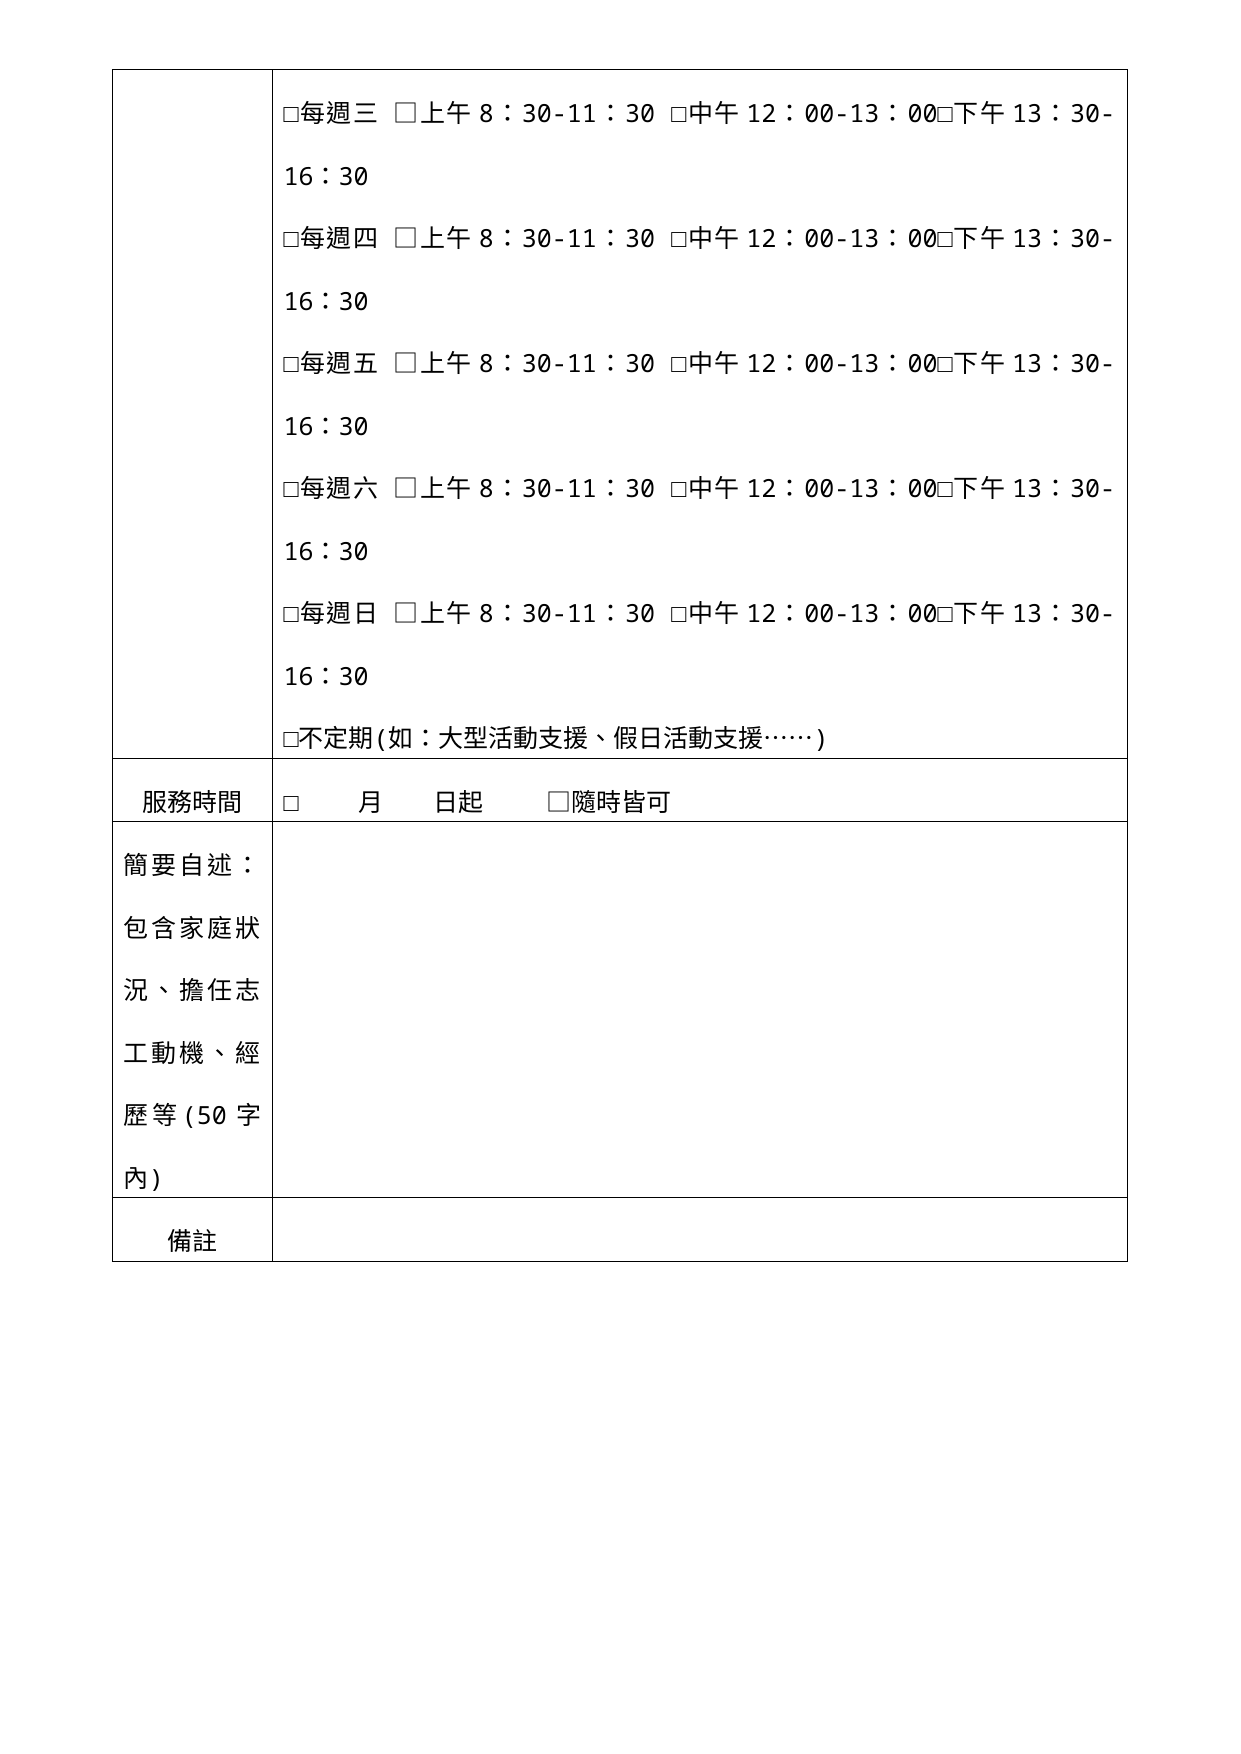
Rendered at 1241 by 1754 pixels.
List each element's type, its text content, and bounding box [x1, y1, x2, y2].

table_cell □每週三 □上午8：30-11：30 □中午12：00-13：00□下午13：30-16：30 □每週四 □上午8：30-11：30 □中午12：00-13：00□下午13：30-16：30 □每週五 □上午8：30-11：30 □中午12：00-13：00□下午13：30-16：30 □每週六 □上午8：30-11：30 □中午12：00-13：00□下午13：30-16：30 □每週日 □上午8：30-11：30 □中午12：00-13：00□下午13：30-16：30 □不定期(如：大型活動支援、假日活動支援……) [273, 70, 1127, 758]
table_cell [273, 822, 1127, 1197]
table_cell [273, 1198, 1127, 1261]
table_cell 備註 [113, 1198, 272, 1261]
table_cell 簡要自述：包含家庭狀況、擔任志工動機、經歷等(50字內) [113, 822, 272, 1197]
table_cell [113, 70, 272, 758]
table_cell 服務時間 [113, 759, 272, 821]
table_cell □ 月 日起 □隨時皆可 [273, 759, 1127, 821]
